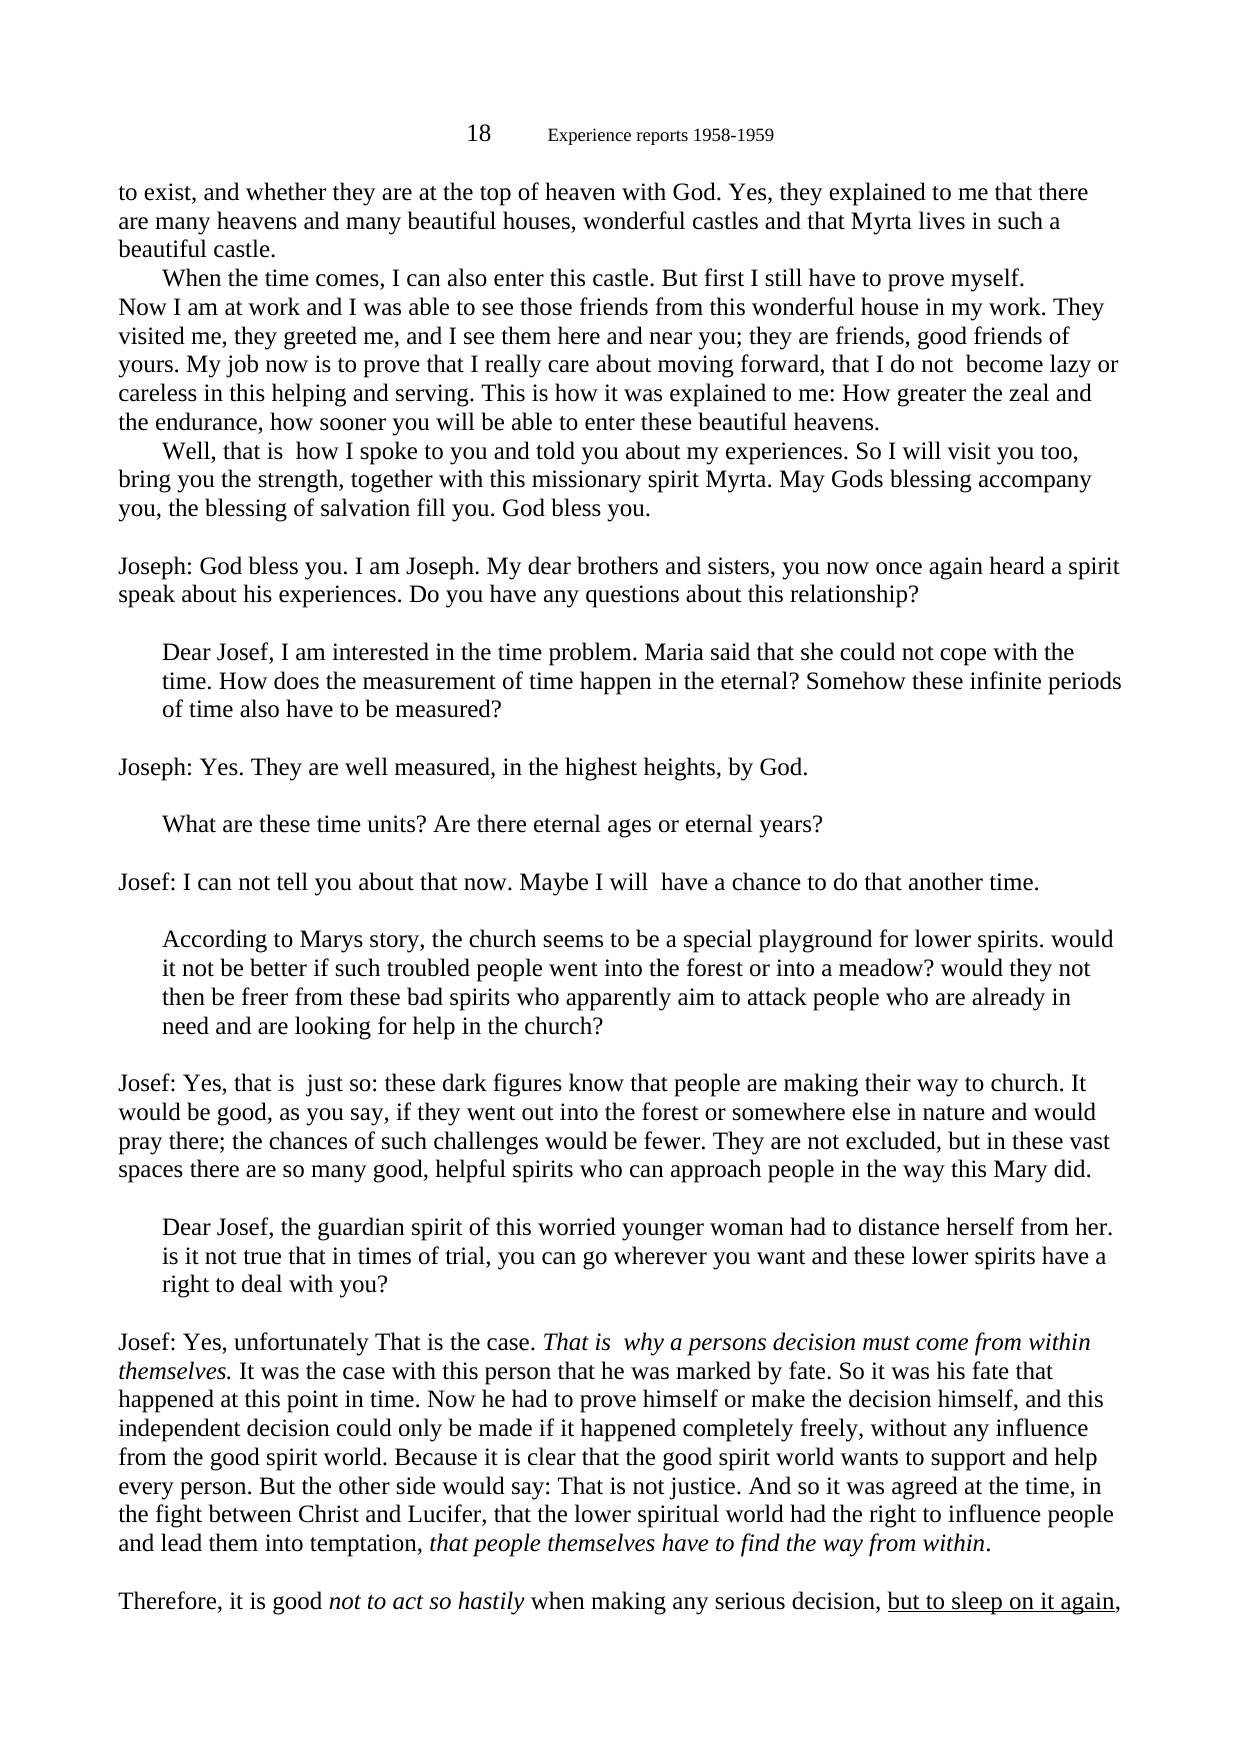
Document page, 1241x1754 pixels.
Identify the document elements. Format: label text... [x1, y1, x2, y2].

text to exist, and whether they are at the top of heaven with God. Yes, they explained to me that there are many heavens and many beautiful houses, wonderful castles and that Myrta lives in such a beautiful castle. [118, 177, 1122, 263]
text Joseph: God bless you. I am Joseph. My dear brothers and sisters, you now once again heard a spirit speak about his experiences. Do you have any questions about this relationship? [118, 551, 1122, 608]
text Well, that is how I spoke to you and told you about my experiences. So I will visit you too, bring you the strength, together with this missionary spirit Myrta. May Gods blessing accompany you, the blessing of salvation fill you. God bless you. [118, 436, 1122, 522]
text Therefore, it is good not to act so hastily when making any serious decision, but to sleep on it again, [118, 1586, 1122, 1614]
text Dear Josef, I am interested in the time problem. Maria said that she could not cope with the time. How does the measurement of time happen in the eternal? Somehow these infinite periods of time also have to be measured? [162, 637, 1122, 723]
text Now I am at work and I was able to see those friends from this wonderful house in my work. They visited me, they greeted me, and I see them here and near you; they are friends, good friends of yours. My job now is to prove that I really care about moving forward, that I do not become lazy or careless in this helping and serving. This is how it was explained to me: How greater the zeal and [118, 292, 1122, 407]
text According to Marys story, the church seems to be a special playground for lower spirits. would it not be better if such troubled people went into the forest or into a meadow? would they not then be freer from these bad spirits who apparently aim to attack people who are already in need and are looking for help in the church? [162, 924, 1122, 1039]
text When the time comes, I can also enter this castle. But first I still have to prove myself. [118, 263, 1122, 292]
text Josef: Yes, unfortunately That is the case. That is why a persons decision must come from within themselves. It was the case with this person that he was marked by fate. So it was his fate that happened at this point in time. Now he had to prove himself or make the decision himself, and this independent decision could only be made if it happened completely freely, without any influence from the good spirit world. Because it is clear that the good spirit world wants to support and help every person. But the other side would say: That is not justice. And so it was agreed at the time, in the fight between Christ and Lucifer, that the lower spiritual world had the right to influence people and lead them into temptation, that people themselves have to find the way from within. [118, 1327, 1122, 1557]
text the endurance, how sooner you will be able to enter these beautiful heavens. [118, 407, 1122, 436]
text Josef: Yes, that is just so: these dark figures know that people are making their way to church. It would be good, as you say, if they went out into the forest or somewhere else in nature and would pray there; the chances of such challenges would be fewer. They are not excluded, but in these vast spaces there are so many good, helpful spirits who can approach people in the way this Mary did. [118, 1068, 1122, 1183]
text Dear Josef, the guardian spirit of this worried younger woman had to distance herself from her. is it not true that in times of trial, you can go wherever you want and these lower spirits have a right to deal with you? [162, 1212, 1122, 1298]
text Joseph: Yes. They are well measured, in the highest heights, by God. [118, 752, 1122, 781]
text What are these time units? Are there eternal ages or eternal years? [162, 809, 1122, 838]
text Josef: I can not tell you about that now. Maybe I will have a chance to do that another time. [118, 867, 1122, 896]
